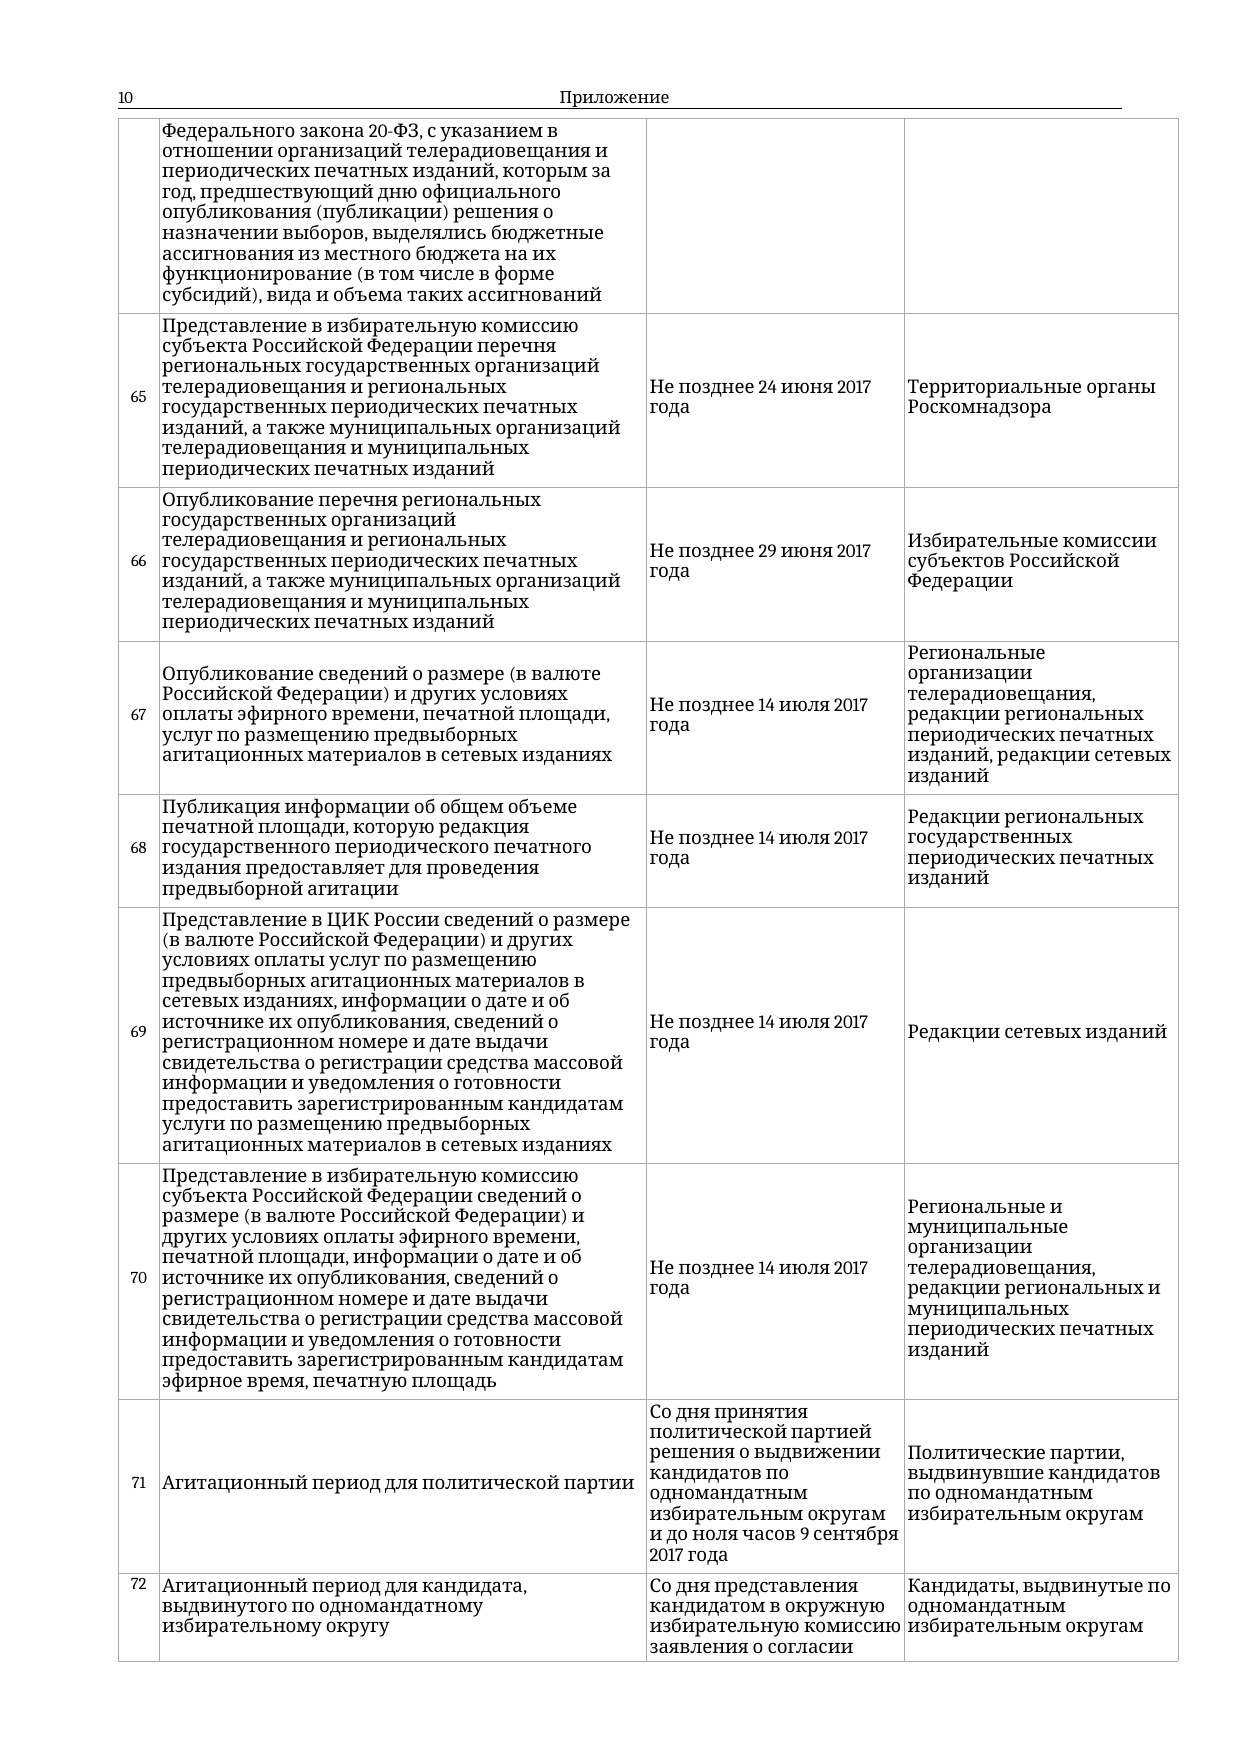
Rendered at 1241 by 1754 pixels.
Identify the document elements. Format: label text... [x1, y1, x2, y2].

table_cell Региональные организации телерадиовещания, редакции региональных периодических печатных изданий, редакции сетевых изданий [905, 642, 1178, 794]
table_cell Опубликование перечня региональных государственных организаций телерадиовещания и региональных государственных периодических печатных изданий, а также муниципальных организаций телерадиовещания и муниципальных периодических печатных изданий [160, 488, 646, 641]
table_cell Не позднее 14 июля 2017 года [647, 908, 904, 1163]
table_cell Представление в ЦИК России сведений о размере (в валюте Российской Федерации) и других условиях оплаты услуг по размещению предвыборных агитационных материалов в сетевых изданиях, информации о дате и об источнике их опубликования, сведений о регистрационном номере и дате выдачи свидетельства о регистрации средства массовой информации и уведомления о готовности предоставить зарегистрированным кандидатам услуги по размещению предвыборных агитационных материалов в сетевых изданиях [160, 908, 646, 1163]
table_cell Представление в избирательную комиссию субъекта Российской Федерации перечня региональных государственных организаций телерадиовещания и региональных государственных периодических печатных изданий, а также муниципальных организаций телерадиовещания и муниципальных периодических печатных изданий [160, 314, 646, 487]
table_cell Региональные и муниципальные организации телерадиовещания, редакции региональных и муниципальных периодических печатных изданий [905, 1164, 1178, 1399]
table_cell Федерального закона 20-ФЗ, с указанием в отношении организаций телерадиовещания и периодических печатных изданий, которым за год, предшествующий дню официального опубликования (публикации) решения о назначении выборов, выделялись бюджетные ассигнования из местного бюджета на их функционирование (в том числе в форме субсидий), вида и объема таких ассигнований [160, 119, 646, 313]
table_cell Публикация информации об общем объеме печатной площади, которую редакция государственного периодического печатного издания предоставляет для проведения предвыборной агитации [160, 795, 646, 907]
table_cell Избирательные комиссии субъектов Российской Федерации [905, 488, 1178, 641]
table_cell Кандидаты, выдвинутые по одномандатным избирательным округам [905, 1574, 1178, 1661]
table_cell Не позднее 14 июля 2017 года [647, 642, 904, 794]
table_cell [647, 119, 904, 313]
table_cell 65 [119, 314, 159, 487]
table_cell Политические партии, выдвинувшие кандидатов по одномандатным избирательным округам [905, 1400, 1178, 1573]
table_cell 70 [119, 1164, 159, 1399]
table_cell 72 [119, 1574, 159, 1661]
table_cell Агитационный период для политической партии [160, 1400, 646, 1573]
table_cell Опубликование сведений о размере (в валюте Российской Федерации) и других условиях оплаты эфирного времени, печатной площади, услуг по размещению предвыборных агитационных материалов в сетевых изданиях [160, 642, 646, 794]
table_cell Не позднее 14 июля 2017 года [647, 795, 904, 907]
table_cell Редакции сетевых изданий [905, 908, 1178, 1163]
table_cell 67 [119, 642, 159, 794]
table_cell [119, 119, 159, 313]
table_cell Редакции региональных государственных периодических печатных изданий [905, 795, 1178, 907]
table_cell 68 [119, 795, 159, 907]
table_cell 69 [119, 908, 159, 1163]
table_cell Агитационный период для кандидата, выдвинутого по одномандатному избирательному округу [160, 1574, 646, 1661]
table_cell Со дня представления кандидатом в окружную избирательную комиссию заявления о согласии [647, 1574, 904, 1661]
table_cell 66 [119, 488, 159, 641]
table_cell Не позднее 14 июля 2017 года [647, 1164, 904, 1399]
table_cell Не позднее 24 июня 2017 года [647, 314, 904, 487]
table_cell [905, 119, 1178, 313]
table_cell Представление в избирательную комиссию субъекта Российской Федерации сведений о размере (в валюте Российской Федерации) и других условиях оплаты эфирного времени, печатной площади, информации о дате и об источнике их опубликования, сведений о регистрационном номере и дате выдачи свидетельства о регистрации средства массовой информации и уведомления о готовности предоставить зарегистрированным кандидатам эфирное время, печатную площадь [160, 1164, 646, 1399]
table_cell Со дня принятия политической партией решения о выдвижении кандидатов по одномандатным избирательным округам и до ноля часов 9 сентября 2017 года [647, 1400, 904, 1573]
table_cell 71 [119, 1400, 159, 1573]
table_cell Территориальные органы Роскомнадзора [905, 314, 1178, 487]
table_cell Не позднее 29 июня 2017 года [647, 488, 904, 641]
